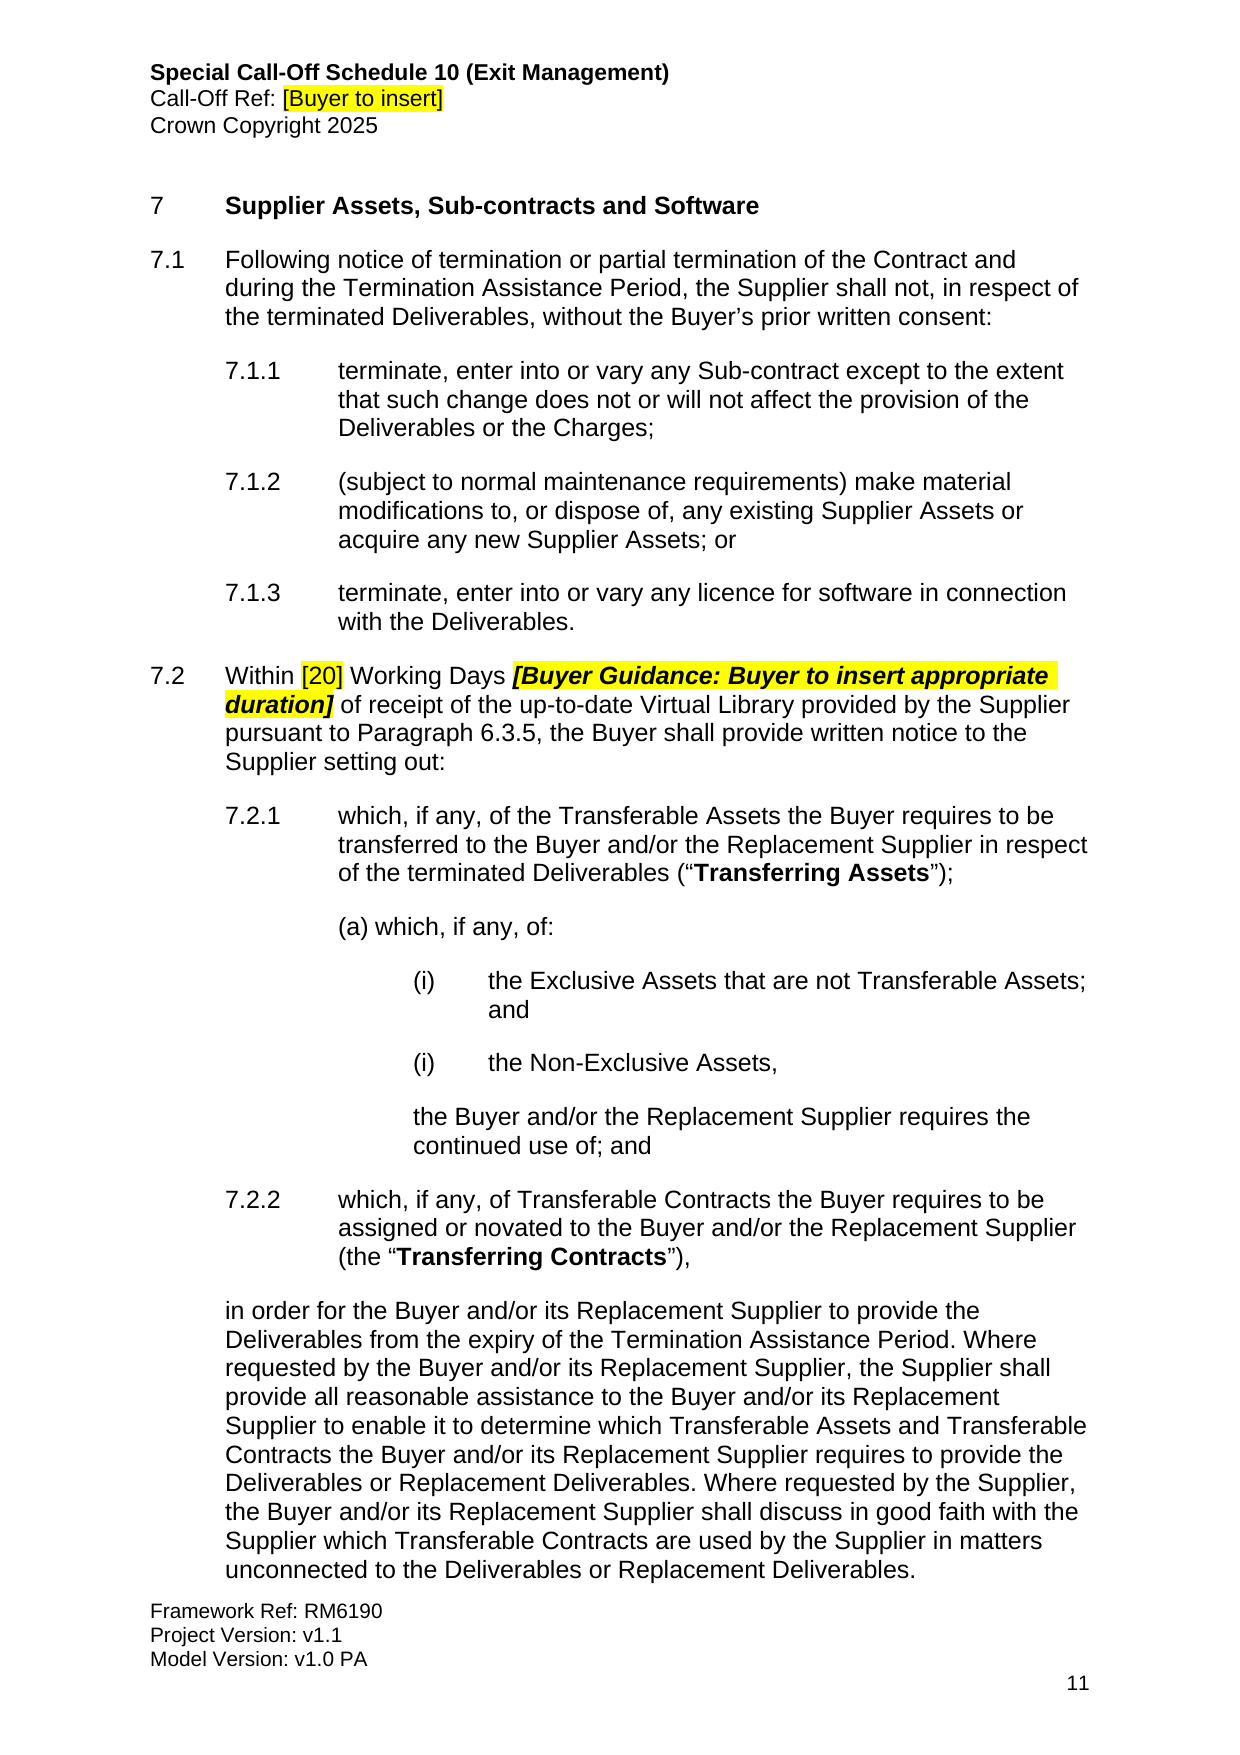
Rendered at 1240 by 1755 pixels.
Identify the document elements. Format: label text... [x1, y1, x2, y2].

list which, if any, of Transferable Contracts the Buyer requires to be assigned or novated to the Buyer and/or the Replacement Supplier (the “Transferring Contracts”), [225, 1184, 1089, 1271]
text the Buyer and/or the Replacement Supplier requires the continued use of; and [413, 1102, 1089, 1159]
list the Exclusive Assets that are not Transferable Assets; and [413, 966, 1089, 1023]
list which, if any, of: [225, 912, 1089, 941]
list Within [20] Working Days [Buyer Guidance: Buyer to insert appropriate duration] of receipt of the up-to-date Virtual Library provided by the Supplier pursuant to Paragraph 6.3.5, the Buyer shall provide written notice to the Supplier setting out: [150, 661, 1089, 776]
list Supplier Assets, Sub-contracts and Software [150, 191, 1089, 219]
list terminate, enter into or vary any Sub-contract except to the extent that such change does not or will not affect the provision of the Deliverables or the Charges; [225, 356, 1089, 442]
list (subject to normal maintenance requirements) make material modifications to, or dispose of, any existing Supplier Assets or acquire any new Supplier Assets; or [225, 467, 1089, 553]
text in order for the Buyer and/or its Replacement Supplier to provide the Deliverables from the expiry of the Termination Assistance Period. Where requested by the Buyer and/or its Replacement Supplier, the Supplier shall provide all reasonable assistance to the Buyer and/or its Replacement Supplier to enable it to determine which Transferable Assets and Transferable Contracts the Buyer and/or its Replacement Supplier requires to provide the Deliverables or Replacement Deliverables. Where requested by the Supplier, the Buyer and/or its Replacement Supplier shall discuss in good faith with the Supplier which Transferable Contracts are used by the Supplier in matters unconnected to the Deliverables or Replacement Deliverables. [225, 1296, 1089, 1583]
list the Non-Exclusive Assets, [413, 1048, 1089, 1077]
list Following notice of termination or partial termination of the Contract and during the Termination Assistance Period, the Supplier shall not, in respect of the terminated Deliverables, without the Buyer’s prior written consent: [150, 244, 1089, 331]
list terminate, enter into or vary any licence for software in connection with the Deliverables. [225, 578, 1089, 636]
list which, if any, of the Transferable Assets the Buyer requires to be transferred to the Buyer and/or the Replacement Supplier in respect of the terminated Deliverables (“Transferring Assets”); [225, 801, 1089, 887]
